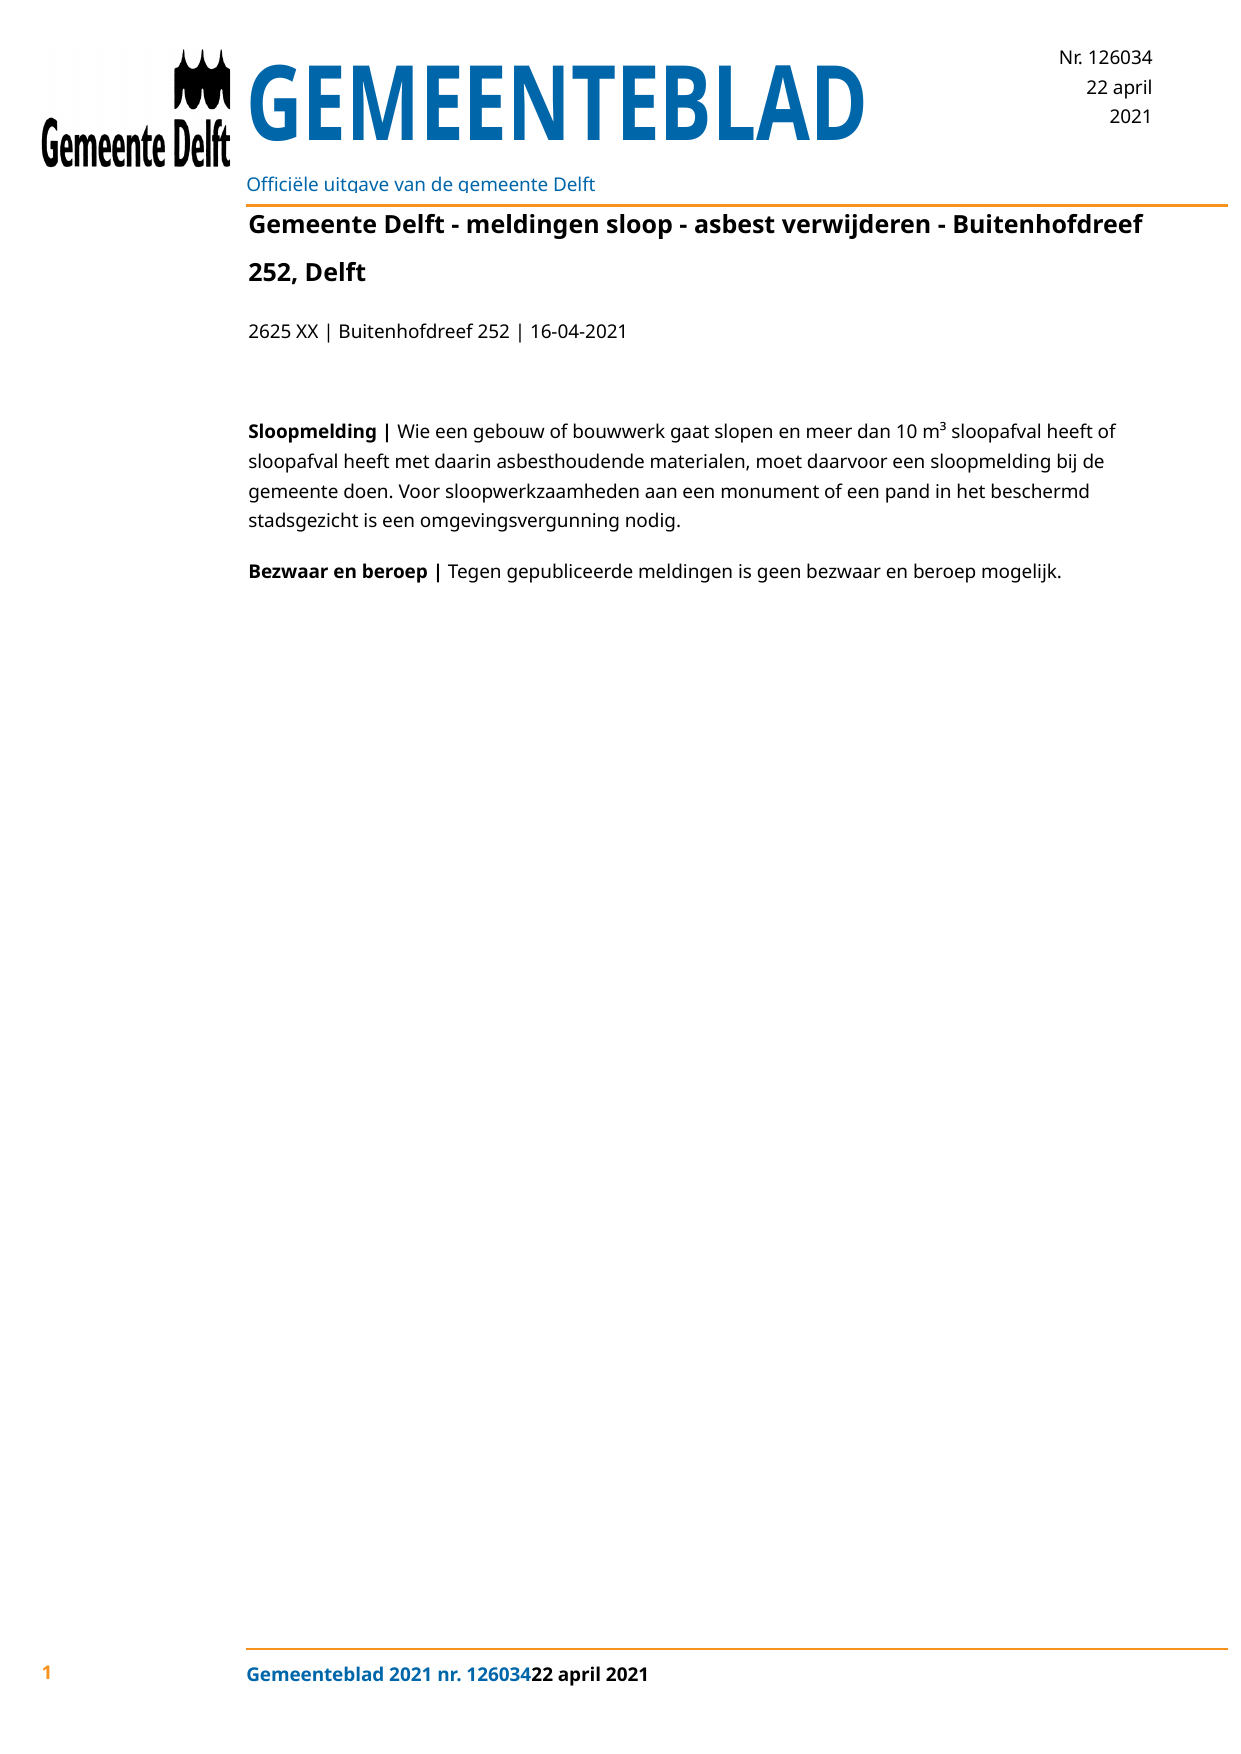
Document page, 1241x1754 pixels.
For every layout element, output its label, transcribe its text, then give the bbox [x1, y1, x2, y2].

text 2625 XX | Buitenhofdreef 252 | 16-04-2021 [248, 318, 1152, 344]
text Gemeente Delft - meldingen sloop - asbest verwijderen - Buitenhofdreef 252, Delft [248, 207, 1152, 288]
text Bezwaar en beroep | Tegen gepubliceerde meldingen is geen bezwaar en beroep mogelijk. [248, 558, 1152, 584]
picture [41, 47, 231, 172]
text Sloopmelding | Wie een gebouw of bouwwerk gaat slopen en meer dan 10 m³ sloopafval heeft of sloopafval heeft met daarin asbesthoudende materialen, moet daarvoor een sloopmelding bij de gemeente doen. Voor sloopwerkzaamheden aan een monument of een pand in het beschermd stadsgezicht is een omgevingsvergunning nodig. [248, 419, 1152, 533]
